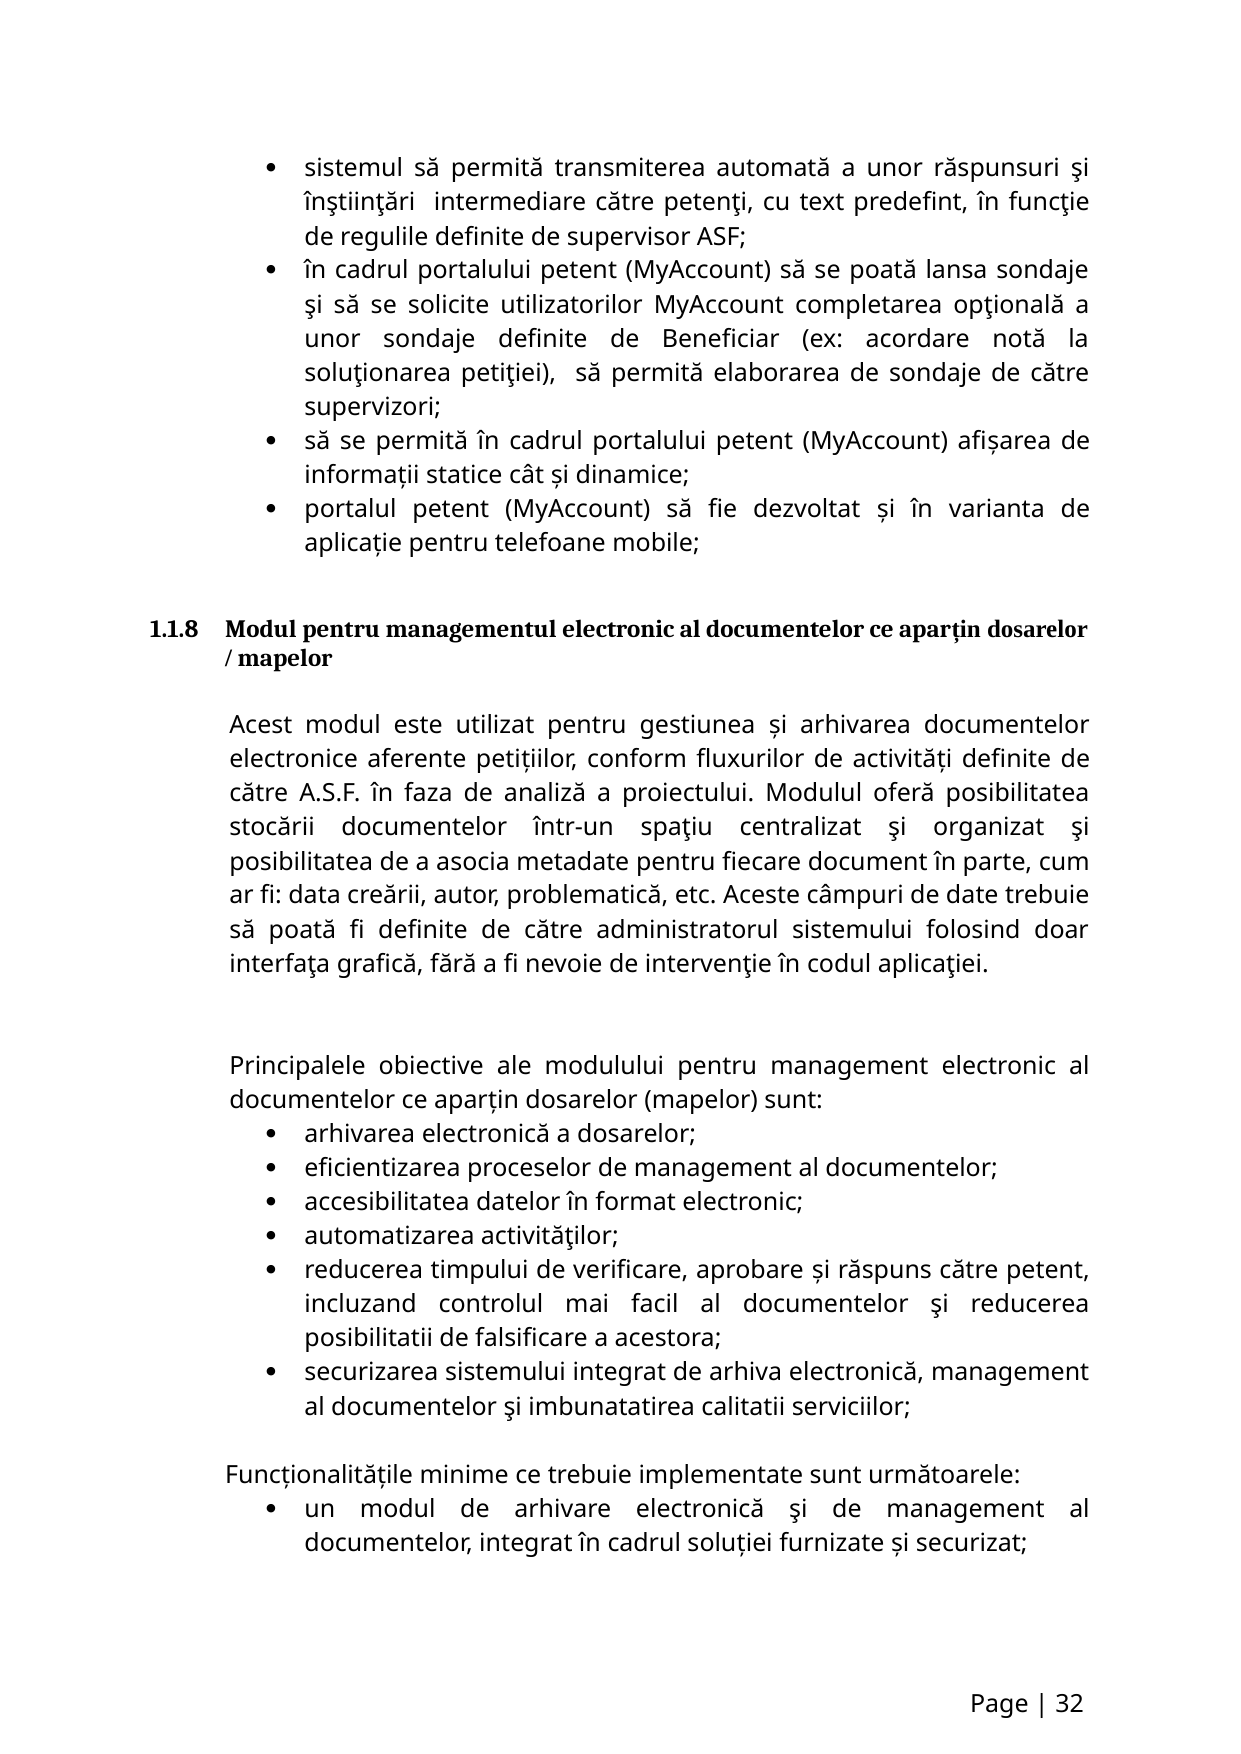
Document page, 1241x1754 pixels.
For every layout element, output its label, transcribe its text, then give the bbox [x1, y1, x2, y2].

list arhivarea electronică a dosarelor; [267, 1116, 1090, 1150]
list în cadrul portalului petent (MyAccount) să se poată lansa sondaje şi să se solicite utilizatorilor MyAccount completarea opţională a unor sondaje definite de Beneficiar (ex: acordare notă la soluţionarea petiţiei), să permită elaborarea de sondaje de către supervizori; [267, 252, 1090, 422]
list Acest modul este utilizat pentru gestiunea și arhivarea documentelor electronice aferente petițiilor, conform fluxurilor de activități definite de către A.S.F. în faza de analiză a proiectului. Modulul oferă posibilitatea stocării documentelor într-un spaţiu centralizat şi organizat şi posibilitatea de a asocia metadate pentru fiecare document în parte, cum ar fi: data creării, autor, problematică, etc. Aceste câmpuri de date trebuie să poată fi definite de către administratorul sistemului folosind doar interfaţa grafică, fără a fi nevoie de intervenţie în codul aplicaţiei. [229, 707, 1090, 979]
list Principalele obiective ale modulului pentru management electronic al documentelor ce aparțin dosarelor (mapelor) sunt: [229, 1047, 1090, 1116]
list sistemul să permită transmiterea automată a unor răspunsuri şi înştiinţări intermediare către petenţi, cu text predefint, în funcţie de regulile definite de supervisor ASF; [267, 150, 1090, 252]
list automatizarea activităţilor; [267, 1218, 1090, 1252]
list reducerea timpului de verificare, aprobare și răspuns către petent, incluzand controlul mai facil al documentelor şi reducerea posibilitatii de falsificare a acestora; [267, 1252, 1090, 1354]
list un modul de arhivare electronică şi de management al documentelor, integrat în cadrul soluției furnizate și securizat; [267, 1490, 1090, 1558]
list portalul petent (MyAccount) să fie dezvoltat și în varianta de aplicație pentru telefoane mobile; [267, 491, 1090, 559]
list eficientizarea proceselor de management al documentelor; [267, 1150, 1090, 1184]
list accesibilitatea datelor în format electronic; [267, 1184, 1090, 1218]
list securizarea sistemului integrat de arhiva electronică, management al documentelor şi imbunatatirea calitatii serviciilor; [267, 1354, 1090, 1422]
subtitle Modul pentru managementul electronic al documentelor ce aparțin dosarelor / mapelor [150, 614, 1090, 673]
text Funcționalitățile minime ce trebuie implementate sunt următoarele: [150, 1456, 1090, 1490]
list să se permită în cadrul portalului petent (MyAccount) afișarea de informații statice cât și dinamice; [267, 422, 1090, 491]
